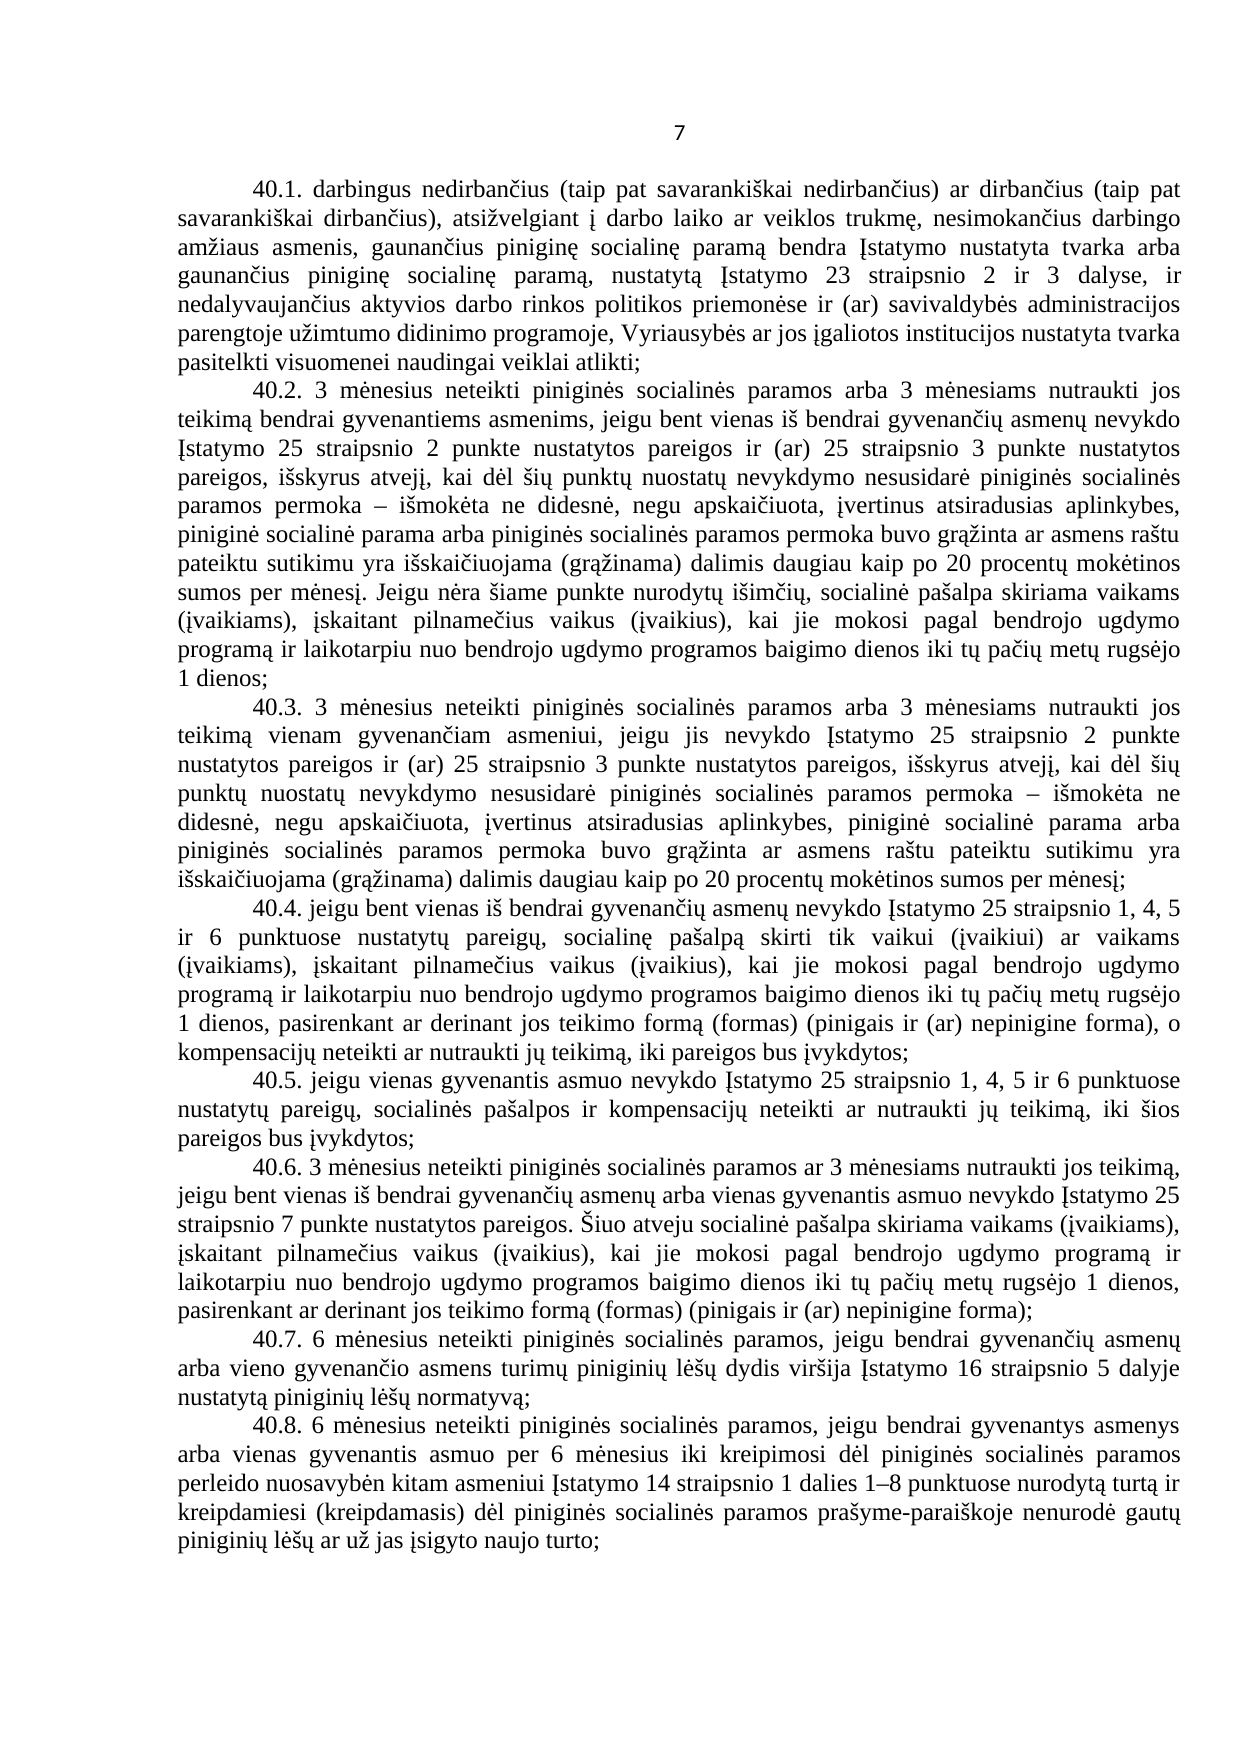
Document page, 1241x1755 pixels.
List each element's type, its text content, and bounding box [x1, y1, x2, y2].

text 40.1. darbingus nedirbančius (taip pat savarankiškai nedirbančius) ar dirbančius (taip pat savarankiškai dirbančius), atsižvelgiant į darbo laiko ar veiklos trukmę, nesimokančius darbingo amžiaus asmenis, gaunančius piniginę socialinę paramą bendra Įstatymo nustatyta tvarka arba gaunančius piniginę socialinę paramą, nustatytą Įstatymo 23 straipsnio 2 ir 3 dalyse, ir nedalyvaujančius aktyvios darbo rinkos politikos priemonėse ir (ar) savivaldybės administracijos parengtoje užimtumo didinimo programoje, Vyriausybės ar jos įgaliotos institucijos nustatyta tvarka pasitelkti visuomenei naudingai veiklai atlikti; [177, 174, 1181, 375]
text 40.8. 6 mėnesius neteikti piniginės socialinės paramos, jeigu bendrai gyvenantys asmenys arba vienas gyvenantis asmuo per 6 mėnesius iki kreipimosi dėl piniginės socialinės paramos perleido nuosavybėn kitam asmeniui Įstatymo 14 straipsnio 1 dalies 1–8 punktuose nurodytą turtą ir kreipdamiesi (kreipdamasis) dėl piniginės socialinės paramos prašyme-paraiškoje nenurodė gautų piniginių lėšų ar už jas įsigyto naujo turto; [177, 1410, 1181, 1554]
text 40.5. jeigu vienas gyvenantis asmuo nevykdo Įstatymo 25 straipsnio 1, 4, 5 ir 6 punktuose nustatytų pareigų, socialinės pašalpos ir kompensacijų neteikti ar nutraukti jų teikimą, iki šios pareigos bus įvykdytos; [177, 1065, 1181, 1152]
text 40.7. 6 mėnesius neteikti piniginės socialinės paramos, jeigu bendrai gyvenančių asmenų arba vieno gyvenančio asmens turimų piniginių lėšų dydis viršija Įstatymo 16 straipsnio 5 dalyje nustatytą piniginių lėšų normatyvą; [177, 1324, 1181, 1410]
text 40.4. jeigu bent vienas iš bendrai gyvenančių asmenų nevykdo Įstatymo 25 straipsnio 1, 4, 5 ir 6 punktuose nustatytų pareigų, socialinę pašalpą skirti tik vaikui (įvaikiui) ar vaikams (įvaikiams), įskaitant pilnamečius vaikus (įvaikius), kai jie mokosi pagal bendrojo ugdymo programą ir laikotarpiu nuo bendrojo ugdymo programos baigimo dienos iki tų pačių metų rugsėjo 1 dienos, pasirenkant ar derinant jos teikimo formą (formas) (pinigais ir (ar) nepinigine forma), o kompensacijų neteikti ar nutraukti jų teikimą, iki pareigos bus įvykdytos; [177, 893, 1181, 1065]
text 40.6. 3 mėnesius neteikti piniginės socialinės paramos ar 3 mėnesiams nutraukti jos teikimą, jeigu bent vienas iš bendrai gyvenančių asmenų arba vienas gyvenantis asmuo nevykdo Įstatymo 25 straipsnio 7 punkte nustatytos pareigos. Šiuo atveju socialinė pašalpa skiriama vaikams (įvaikiams), įskaitant pilnamečius vaikus (įvaikius), kai jie mokosi pagal bendrojo ugdymo programą ir laikotarpiu nuo bendrojo ugdymo programos baigimo dienos iki tų pačių metų rugsėjo 1 dienos, pasirenkant ar derinant jos teikimo formą (formas) (pinigais ir (ar) nepinigine forma); [177, 1152, 1181, 1324]
text 40.3. 3 mėnesius neteikti piniginės socialinės paramos arba 3 mėnesiams nutraukti jos teikimą vienam gyvenančiam asmeniui, jeigu jis nevykdo Įstatymo 25 straipsnio 2 punkte nustatytos pareigos ir (ar) 25 straipsnio 3 punkte nustatytos pareigos, išskyrus atvejį, kai dėl šių punktų nuostatų nevykdymo nesusidarė piniginės socialinės paramos permoka – išmokėta ne didesnė, negu apskaičiuota, įvertinus atsiradusias aplinkybes, piniginė socialinė parama arba piniginės socialinės paramos permoka buvo grąžinta ar asmens raštu pateiktu sutikimu yra išskaičiuojama (grąžinama) dalimis daugiau kaip po 20 procentų mokėtinos sumos per mėnesį; [177, 692, 1181, 893]
text 40.2. 3 mėnesius neteikti piniginės socialinės paramos arba 3 mėnesiams nutraukti jos teikimą bendrai gyvenantiems asmenims, jeigu bent vienas iš bendrai gyvenančių asmenų nevykdo Įstatymo 25 straipsnio 2 punkte nustatytos pareigos ir (ar) 25 straipsnio 3 punkte nustatytos pareigos, išskyrus atvejį, kai dėl šių punktų nuostatų nevykdymo nesusidarė piniginės socialinės paramos permoka – išmokėta ne didesnė, negu apskaičiuota, įvertinus atsiradusias aplinkybes, piniginė socialinė parama arba piniginės socialinės paramos permoka buvo grąžinta ar asmens raštu pateiktu sutikimu yra išskaičiuojama (grąžinama) dalimis daugiau kaip po 20 procentų mokėtinos sumos per mėnesį. Jeigu nėra šiame punkte nurodytų išimčių, socialinė pašalpa skiriama vaikams (įvaikiams), įskaitant pilnamečius vaikus (įvaikius), kai jie mokosi pagal bendrojo ugdymo programą ir laikotarpiu nuo bendrojo ugdymo programos baigimo dienos iki tų pačių metų rugsėjo 1 dienos; [177, 375, 1181, 692]
